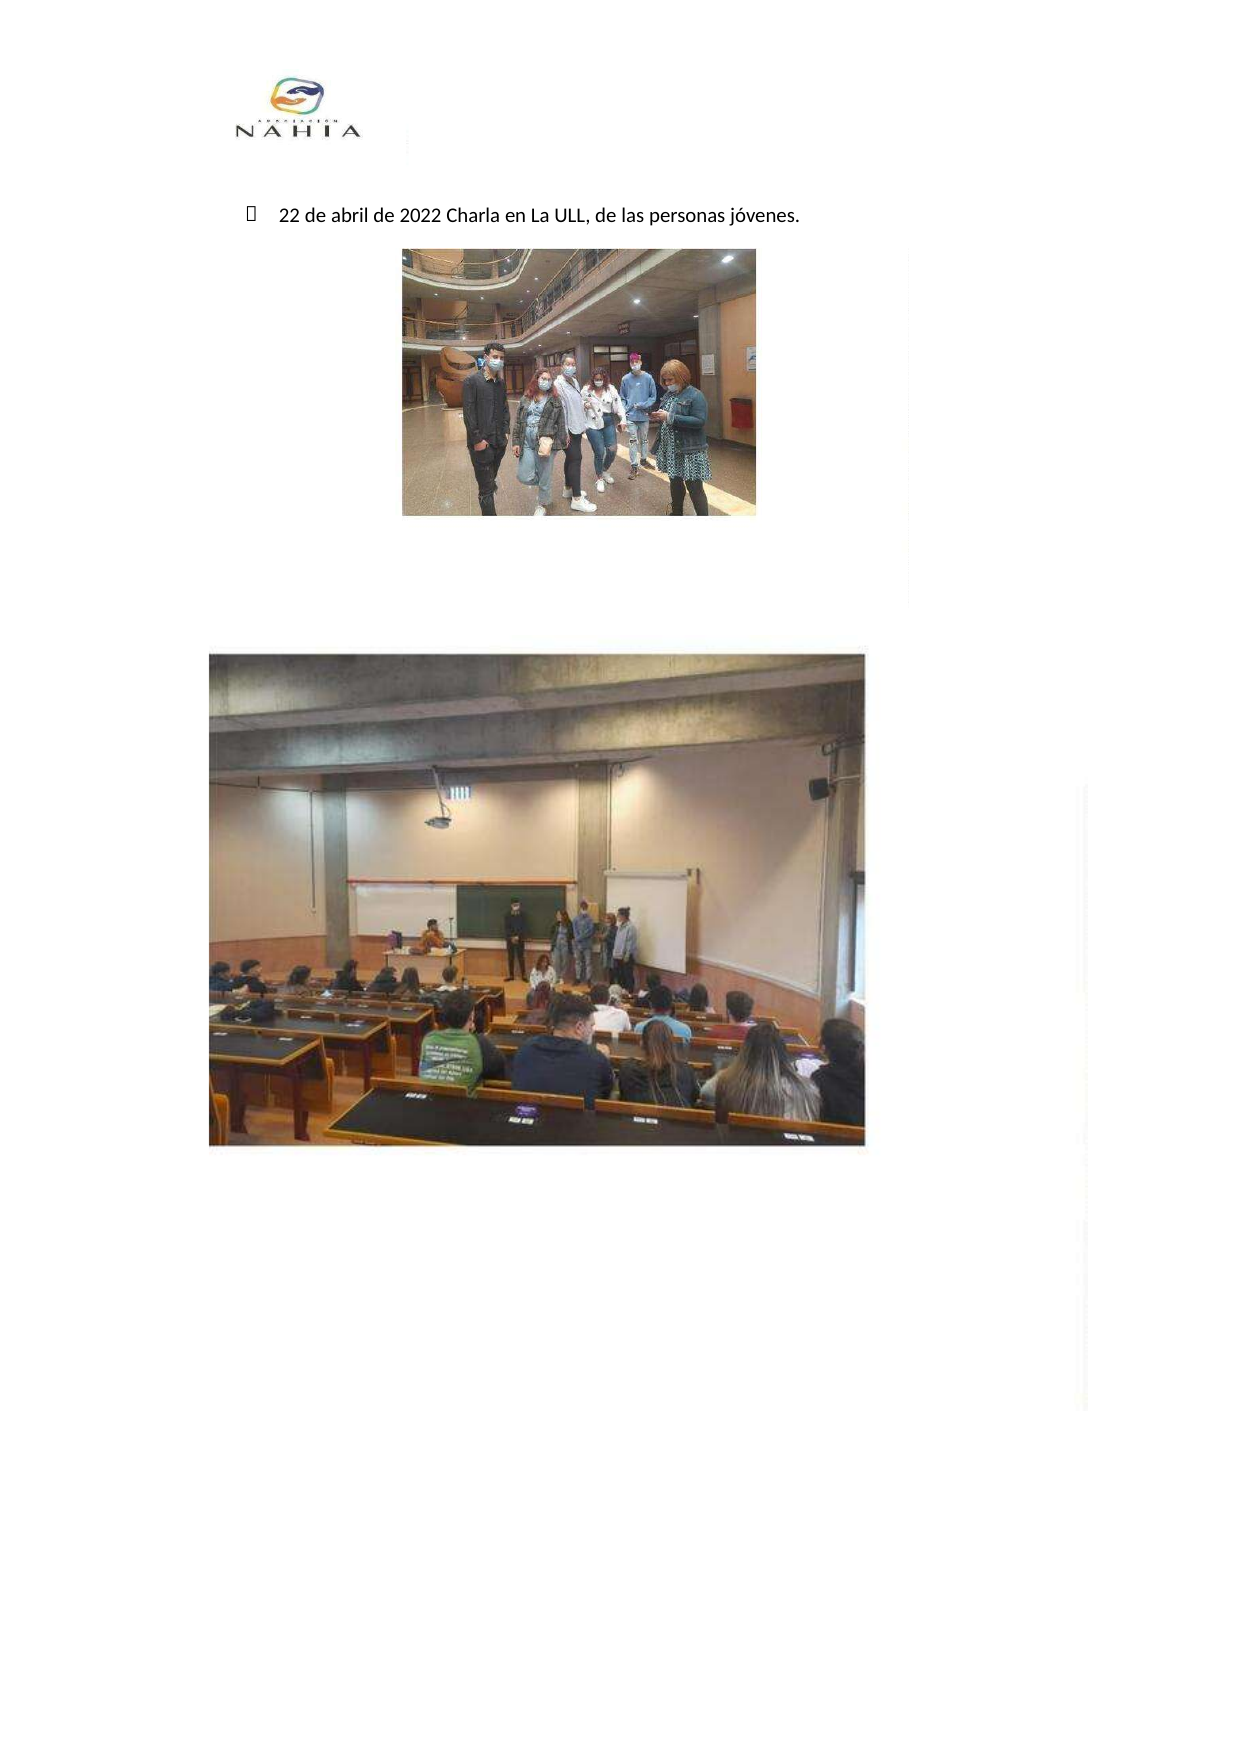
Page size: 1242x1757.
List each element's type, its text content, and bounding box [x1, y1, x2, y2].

text 22 de abril de 2022 Charla en La ULL, de las personas jóvenes. [279, 203, 817, 228]
text  [245, 202, 279, 227]
